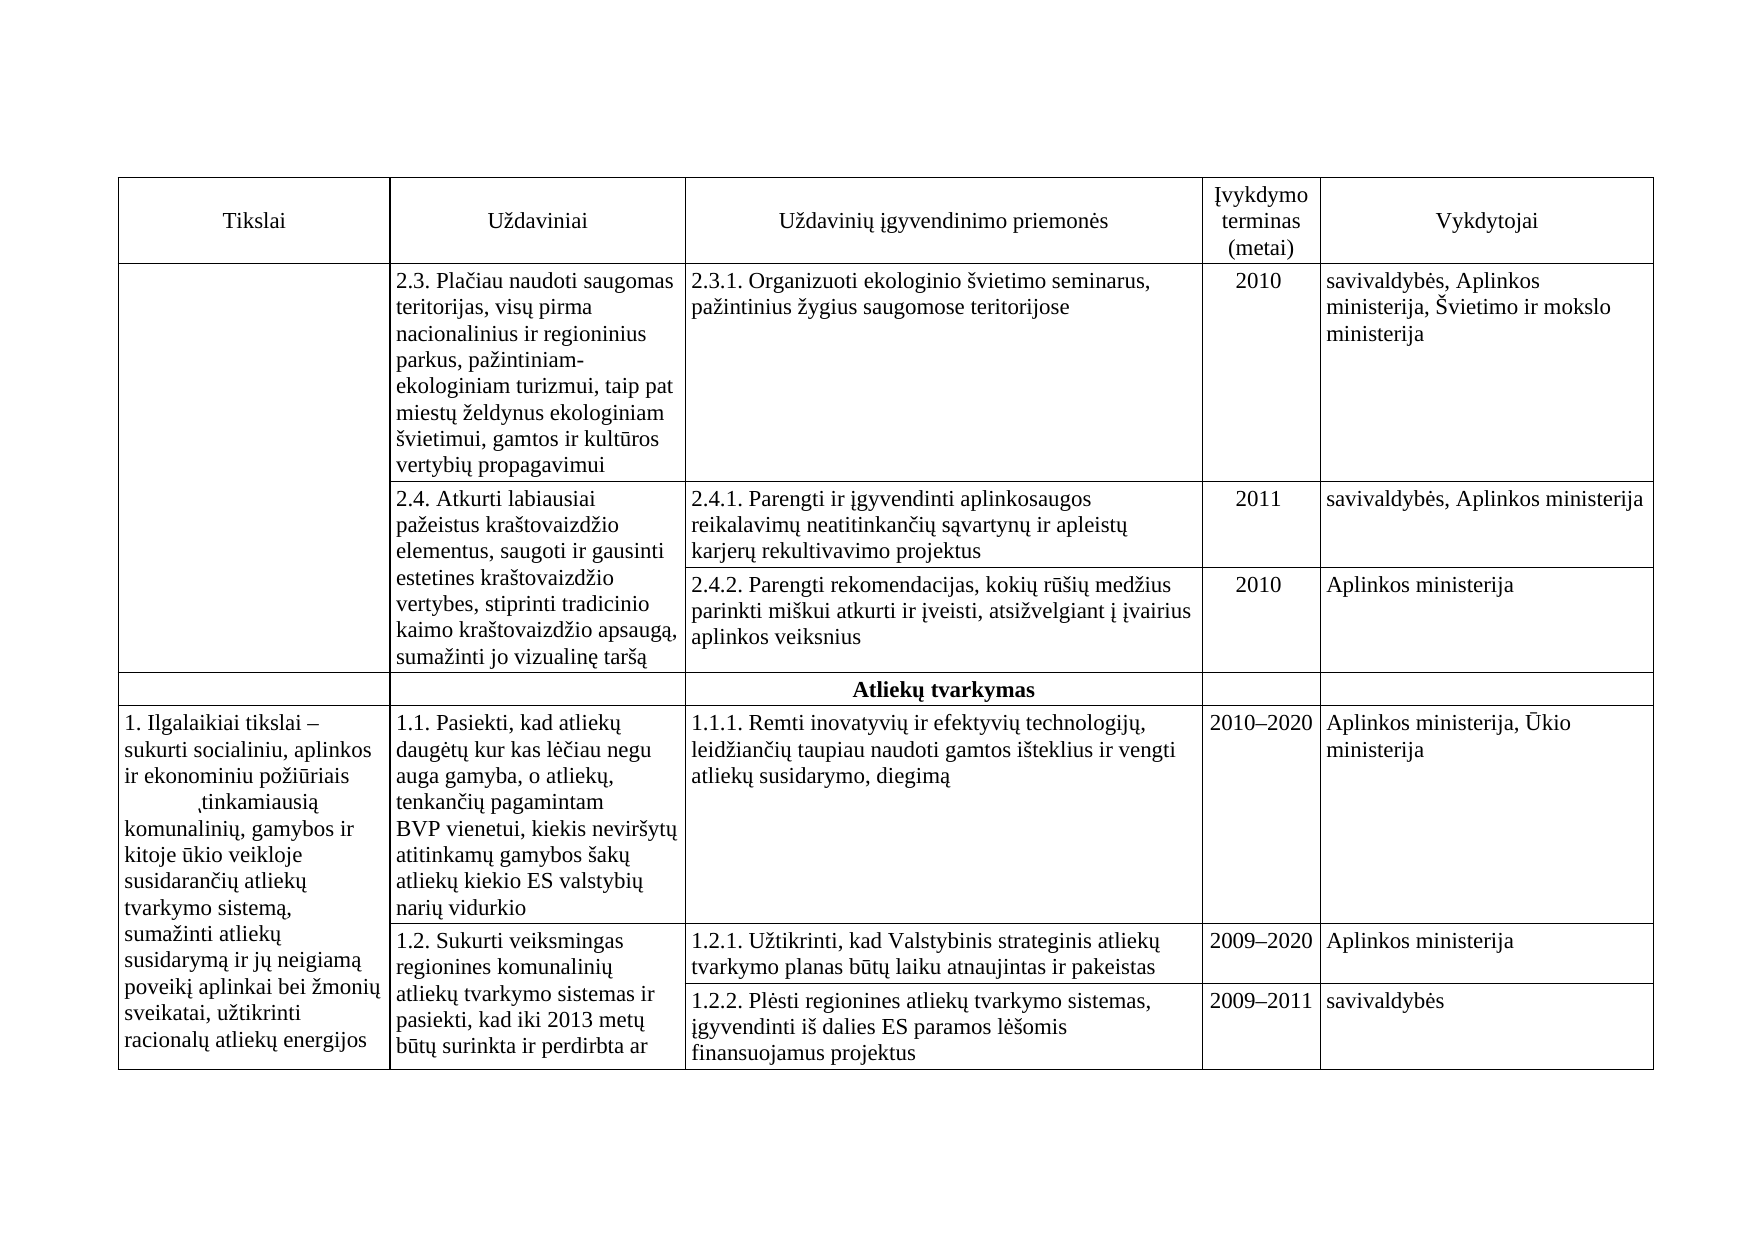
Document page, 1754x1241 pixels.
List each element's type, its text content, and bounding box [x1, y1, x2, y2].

table_header Uždavinių įgyvendinimo priemonės [686, 178, 1202, 263]
table_cell [1203, 673, 1320, 705]
table_cell Aplinkos ministerija, Ūkio ministerija [1321, 706, 1653, 923]
table_cell 2010 [1203, 568, 1320, 672]
table_cell 1.2.2. Plėsti regionines atliekų tvarkymo sistemas, įgyvendinti iš dalies ES paramos lėšomis finansuojamus projektus [686, 984, 1202, 1069]
table_cell 2010–2020 [1203, 706, 1320, 923]
table_cell Atliekų tvarkymas [686, 673, 1202, 705]
table_cell 1.2.1. Užtikrinti, kad Valstybinis strateginis atliekų tvarkymo planas būtų laiku atnaujintas ir pakeistas [686, 924, 1202, 983]
table_header Įvykdymo terminas (metai) [1203, 178, 1320, 263]
table_cell Aplinkos ministerija [1321, 924, 1653, 983]
table_cell savivaldybės, Aplinkos ministerija, Švietimo ir mokslo ministerija [1321, 264, 1653, 481]
table_cell 2010 [1203, 264, 1320, 481]
table_cell [391, 673, 685, 705]
table_cell 2.4.1. Parengti ir įgyvendinti aplinkosaugos reikalavimų neatitinkančių sąvartynų ir apleistų karjerų rekultivavimo projektus [686, 482, 1202, 567]
table_cell [119, 264, 389, 672]
table_cell savivaldybės, Aplinkos ministerija [1321, 482, 1653, 567]
table_cell 1. Ilgalaikiai tikslai – sukurti socialiniu, aplinkos ir ekonominiu požiūriais tinkamiausią komunalinių, gamybos ir kitoje ūkio veikloje susidarančių atliekų tvarkymo sistemą, sumažinti atliekų susidarymą ir jų neigiamą poveikį aplinkai bei žmonių sveikatai, užtikrinti racionalų atliekų energijos [119, 706, 389, 1069]
table_header Vykdytojai [1321, 178, 1653, 263]
table_cell 2011 [1203, 482, 1320, 567]
table_cell 2.4.2. Parengti rekomendacijas, kokių rūšių medžius parinkti miškui atkurti ir įveisti, atsižvelgiant į įvairius aplinkos veiksnius [686, 568, 1202, 672]
table_cell 2.3.1. Organizuoti ekologinio švietimo seminarus, pažintinius žygius saugomose teritorijose [686, 264, 1202, 481]
table_cell 2009–2020 [1203, 924, 1320, 983]
table_cell [1321, 673, 1653, 705]
table_cell Aplinkos ministerija [1321, 568, 1653, 672]
table_cell 1.1. Pasiekti, kad atliekų daugėtų kur kas lėčiau negu auga gamyba, o atliekų, tenkančių pagamintam BVP vienetui, kiekis neviršytų atitinkamų gamybos šakų atliekų kiekio ES valstybių narių vidurkio [391, 706, 685, 923]
table_cell 2.3. Plačiau naudoti saugomas teritorijas, visų pirma nacionalinius ir regioninius parkus, pažintiniam-ekologiniam turizmui, taip pat miestų želdynus ekologiniam švietimui, gamtos ir kultūros vertybių propagavimui [391, 264, 685, 481]
table_cell 1.1.1. Remti inovatyvių ir efektyvių technologijų, leidžiančių taupiau naudoti gamtos išteklius ir vengti atliekų susidarymo, diegimą [686, 706, 1202, 923]
table_header Tikslai [119, 178, 389, 263]
table_cell [119, 673, 389, 705]
table_cell 2009–2011 [1203, 984, 1320, 1069]
table_cell savivaldybės [1321, 984, 1653, 1069]
table_cell 1.2. Sukurti veiksmingas regionines komunalinių atliekų tvarkymo sistemas ir pasiekti, kad iki 2013 metų būtų surinkta ir perdirbta ar [391, 924, 685, 1069]
table_cell 2.4. Atkurti labiausiai pažeistus kraštovaizdžio elementus, saugoti ir gausinti estetines kraštovaizdžio vertybes, stiprinti tradicinio kaimo kraštovaizdžio apsaugą, sumažinti jo vizualinę taršą [391, 482, 685, 672]
table_header Uždaviniai [391, 178, 685, 263]
